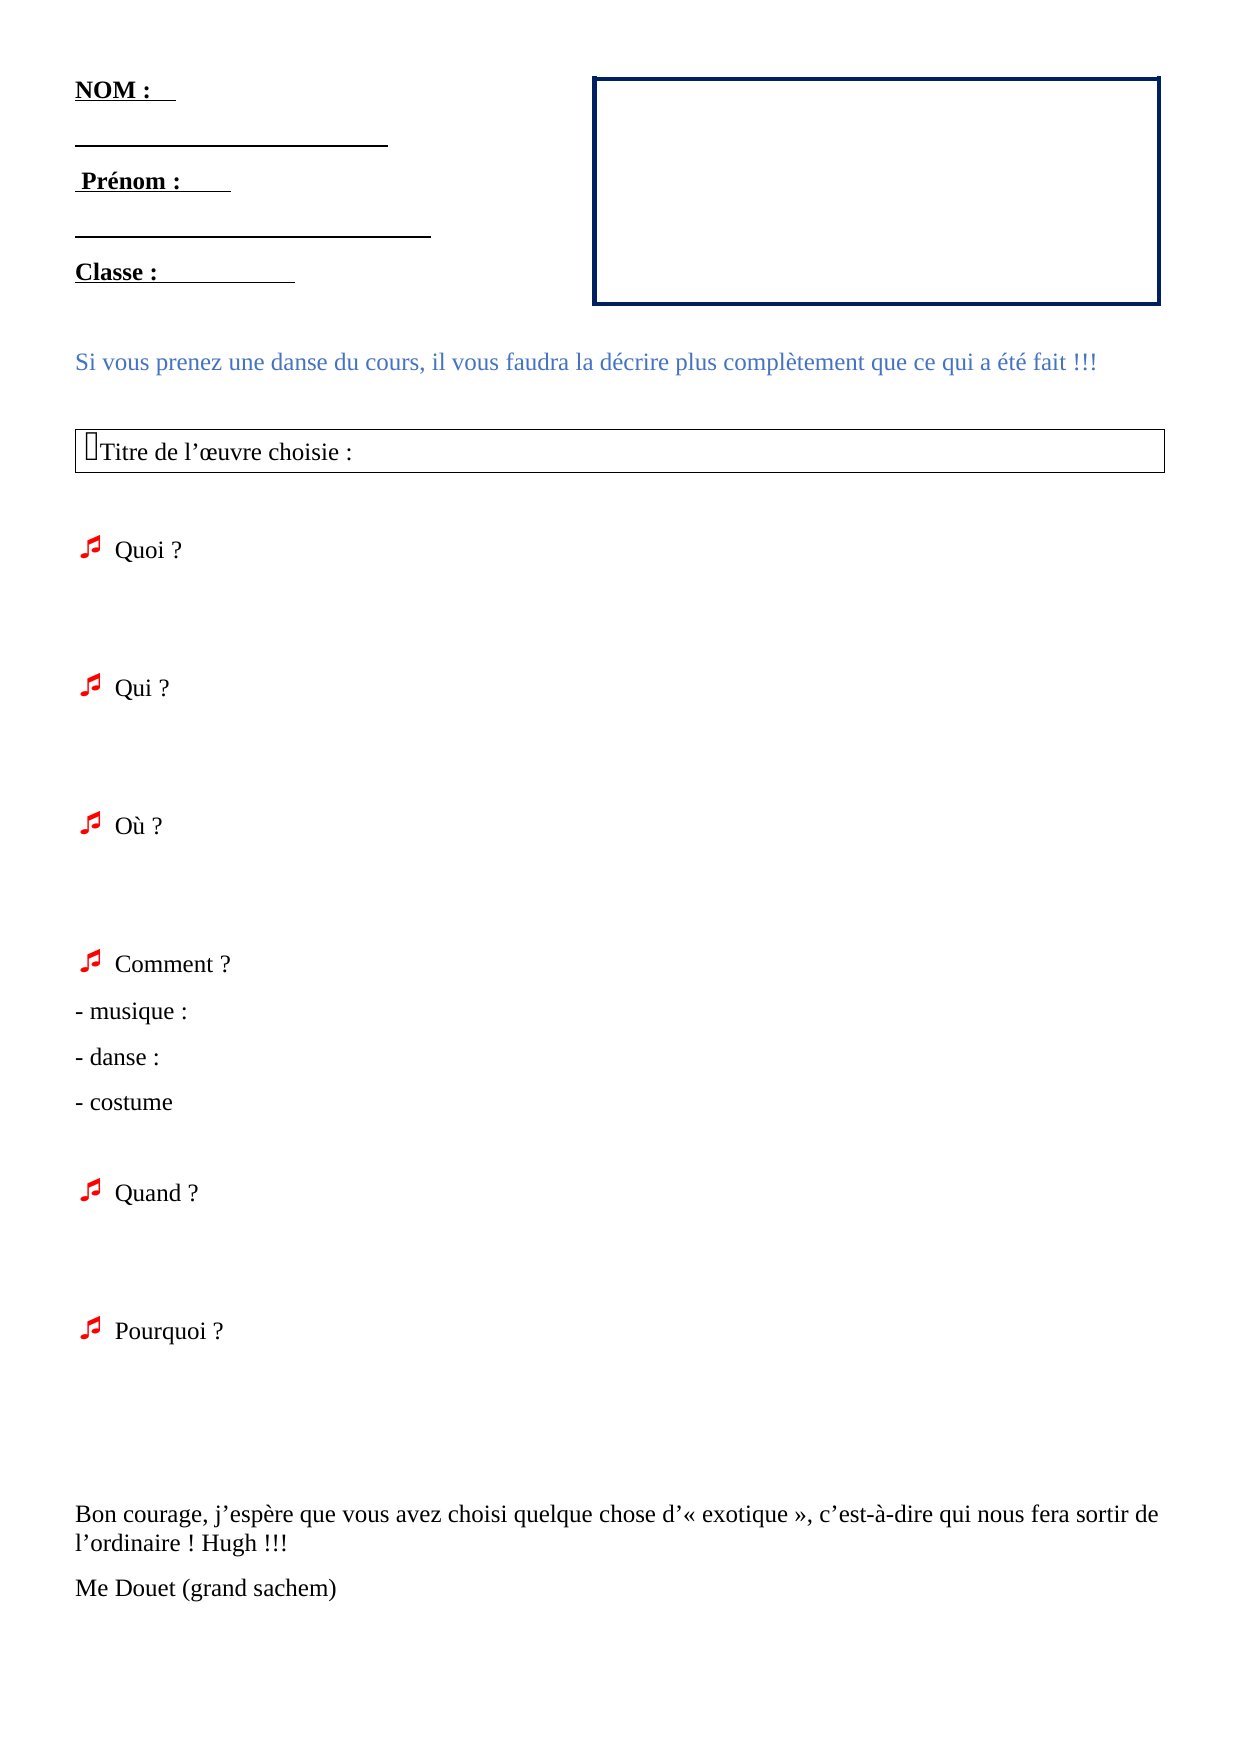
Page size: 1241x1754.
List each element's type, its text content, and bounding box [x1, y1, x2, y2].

text Si vous prenez une danse du cours, il vous faudra la décrire plus complètement que ce qui a été fait !!! [75, 347, 1165, 376]
text  Où ? [75, 811, 1165, 842]
text [597, 81, 1157, 302]
text Classe : [75, 257, 592, 285]
text Image ou dessin en lien avec la danse choisie [612, 178, 1141, 206]
text  Quoi ? [75, 535, 1165, 566]
text NOM : [75, 75, 1165, 104]
text - costume [75, 1087, 1165, 1116]
text Titre de l’œuvre choisie : [76, 430, 1164, 472]
text  Quand ? [75, 1178, 1165, 1208]
text - musique : [75, 996, 1165, 1025]
text Bon courage, j’espère que vous avez choisi quelque chose d’« exotique », c’est-à-dire qui nous fera sortir de l’ordinaire ! Hugh !!! [75, 1499, 1165, 1557]
text  Comment ? [75, 949, 1165, 979]
text - danse : [75, 1042, 1165, 1070]
text  Pourquoi ? [75, 1316, 1165, 1346]
text Prénom : [75, 166, 592, 194]
text  Qui ? [75, 673, 1165, 703]
text Me Douet (grand sachem) [75, 1573, 1165, 1602]
